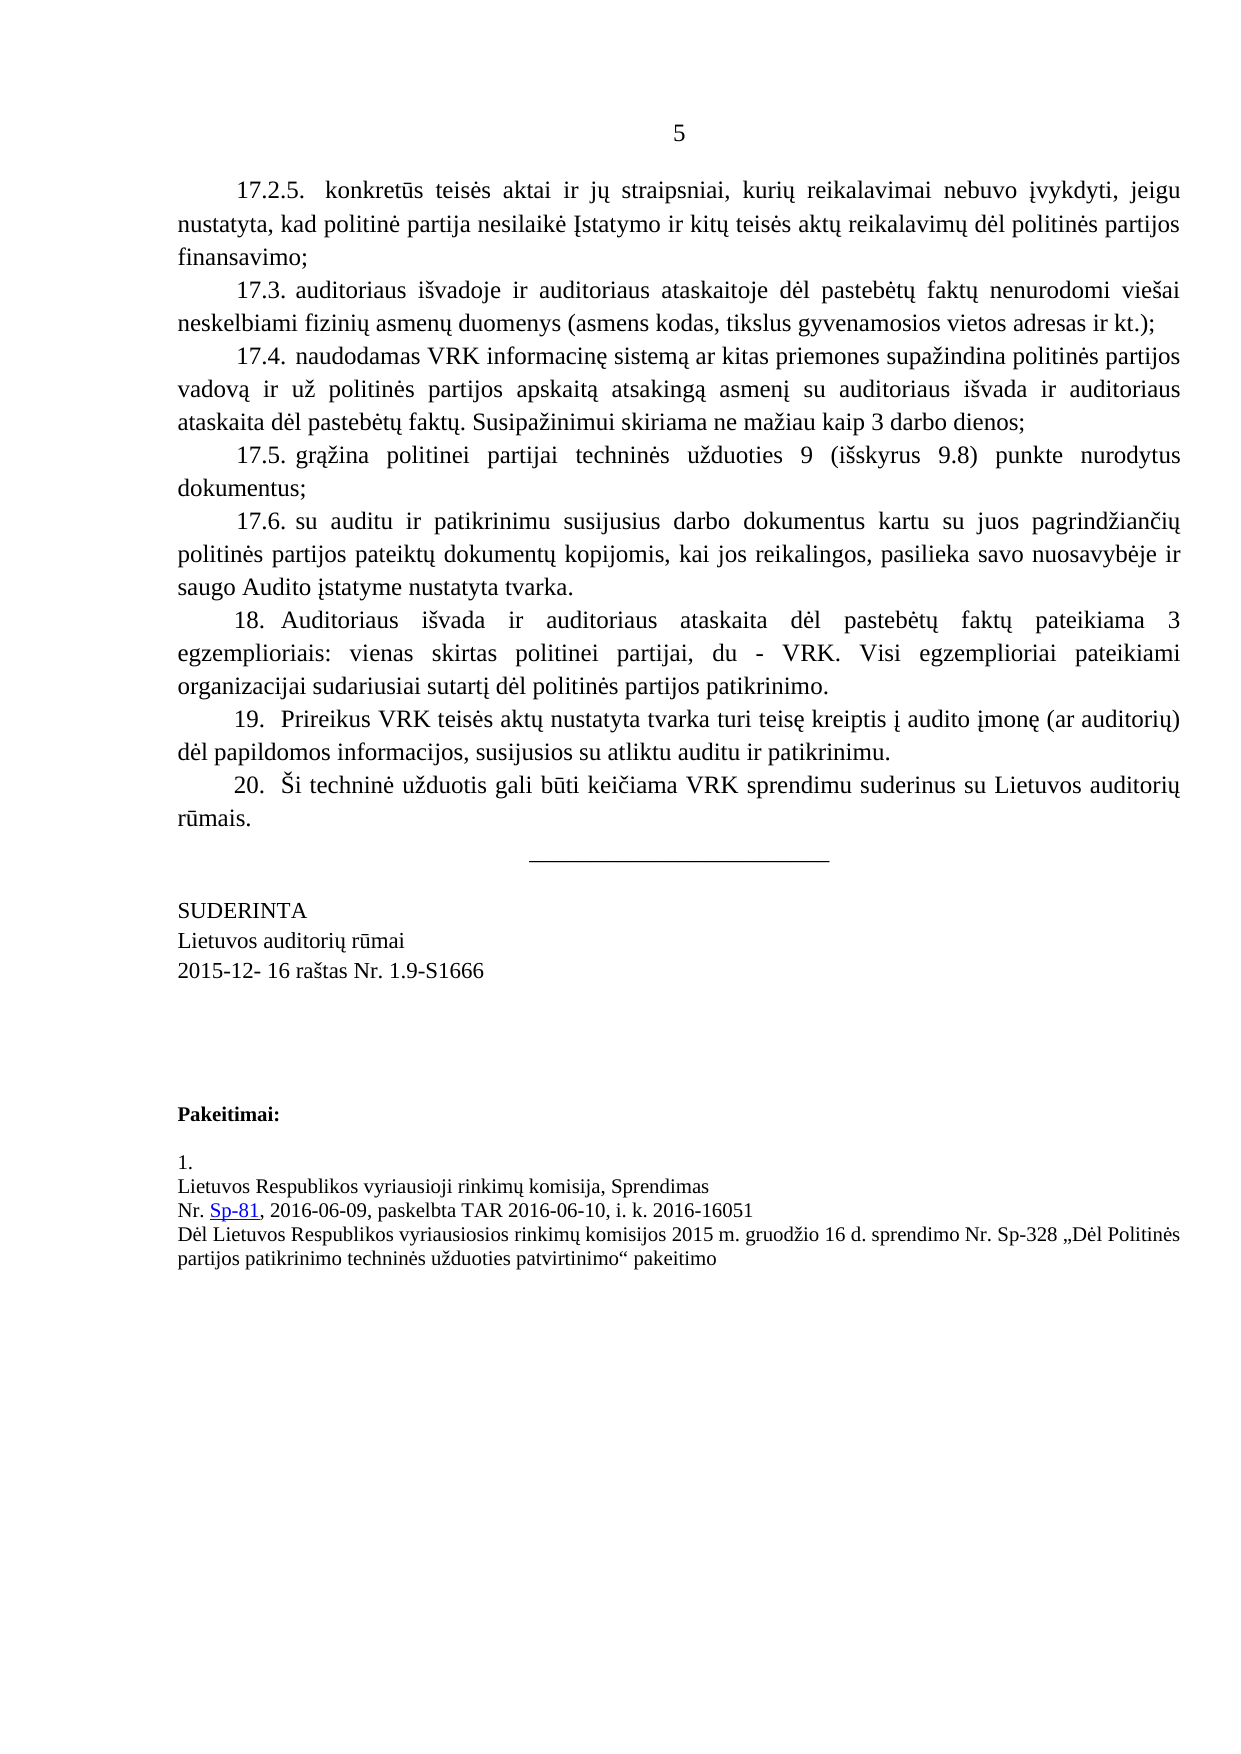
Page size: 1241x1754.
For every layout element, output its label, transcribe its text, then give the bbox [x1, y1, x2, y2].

text Lietuvos auditorių rūmai [177, 927, 1181, 953]
text Dėl Lietuvos Respublikos vyriausiosios rinkimų komisijos 2015 m. gruodžio 16 d. sprendimo Nr. Sp-328 „Dėl Politinės partijos patikrinimo techninės užduoties patvirtinimo“ pakeitimo [177, 1222, 1181, 1270]
text 17.5. grąžina politinei partijai techninės užduoties 9 (išskyrus 9.8) punkte nurodytus dokumentus; [177, 440, 1181, 502]
text ________________________ [177, 836, 1181, 865]
text 17.4. naudodamas VRK informacinę sistemą ar kitas priemones supažindina politinės partijos vadovą ir už politinės partijos apskaitą atsakingą asmenį su auditoriaus išvada ir auditoriaus ataskaita dėl pastebėtų faktų. Susipažinimui skiriama ne mažiau kaip 3 darbo dienos; [177, 341, 1181, 436]
text 17.3. auditoriaus išvadoje ir auditoriaus ataskaitoje dėl pastebėtų faktų nenurodomi viešai neskelbiami fizinių asmenų duomenys (asmens kodas, tikslus gyvenamosios vietos adresas ir kt.); [177, 275, 1181, 336]
text 17.6. su auditu ir patikrinimu susijusius darbo dokumentus kartu su juos pagrindžiančių politinės partijos pateiktų dokumentų kopijomis, kai jos reikalingos, pasilieka savo nuosavybėje ir saugo Audito įstatyme nustatyta tvarka. [177, 506, 1181, 601]
text Nr. Sp-81, 2016-06-09, paskelbta TAR 2016-06-10, i. k. 2016-16051 [177, 1198, 1181, 1222]
text 1. [177, 1149, 1181, 1174]
text 2015-12- 16 raštas Nr. 1.9-S1666 [177, 957, 1181, 983]
text SUDERINTA [177, 897, 1181, 923]
text Lietuvos Respublikos vyriausioji rinkimų komisija, Sprendimas [177, 1174, 1181, 1198]
text 19. Prireikus VRK teisės aktų nustatyta tvarka turi teisę kreiptis į audito įmonę (ar auditorių) dėl papildomos informacijos, susijusios su atliktu auditu ir patikrinimu. [177, 704, 1181, 766]
text 18. Auditoriaus išvada ir auditoriaus ataskaita dėl pastebėtų faktų pateikiama 3 egzemplioriais: vienas skirtas politinei partijai, du - VRK. Visi egzemplioriai pateikiami organizacijai sudariusiai sutartį dėl politinės partijos patikrinimo. [177, 605, 1181, 700]
text Pakeitimai: [177, 1101, 1181, 1126]
text 17.2.5. konkretūs teisės aktai ir jų straipsniai, kurių reikalavimai nebuvo įvykdyti, jeigu nustatyta, kad politinė partija nesilaikė Įstatymo ir kitų teisės aktų reikalavimų dėl politinės partijos finansavimo; [177, 176, 1181, 270]
text 20. Ši techninė užduotis gali būti keičiama VRK sprendimu suderinus su Lietuvos auditorių rūmais. [177, 770, 1181, 832]
